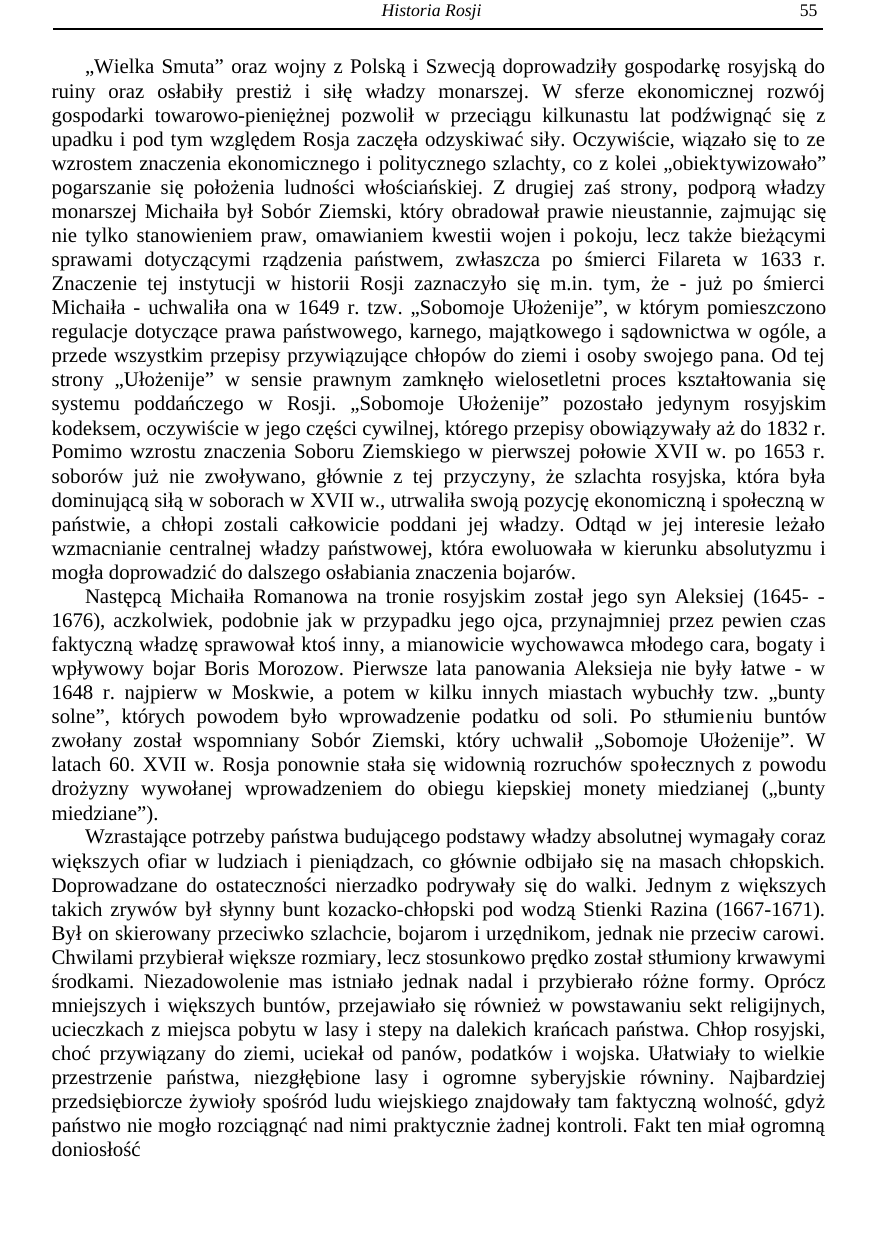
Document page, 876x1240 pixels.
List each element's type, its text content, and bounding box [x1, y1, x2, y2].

text „Wielka Smuta” oraz wojny z Polską i Szwecją doprowadziły gospodarkę rosyjską do ruiny oraz osłabiły prestiż i siłę władzy monarszej. W sferze ekonomicznej rozwój gospodarki towarowo-pieniężnej pozwolił w przeciągu kilkunastu lat podźwignąć się z upadku i pod tym względem Rosja zaczęła odzyskiwać siły. Oczywiście, wiązało się to ze wzrostem znaczenia ekonomicznego i politycznego szlachty, co z kolei „obiek­tywizowało” pogarszanie się położenia ludności włościańskiej. Z drugiej zaś strony, podporą władzy monarszej Michaiła był Sobór Ziemski, który obradował prawie nie­ustannie, zajmując się nie tylko stanowieniem praw, omawianiem kwestii wojen i po­koju, lecz także bieżącymi sprawami dotyczącymi rządzenia państwem, zwłaszcza po śmierci Filareta w 1633 r. Znaczenie tej instytucji w historii Rosji zaznaczyło się m.in. tym, że - już po śmierci Michaiła - uchwaliła ona w 1649 r. tzw. „Sobomoje Ułożeni­je”, w którym pomieszczono regulacje dotyczące prawa państwowego, karnego, mająt­kowego i sądownictwa w ogóle, a przede wszystkim przepisy przywiązujące chłopów do ziemi i osoby swojego pana. Od tej strony „Ułożenije” w sensie prawnym zamknęło wielosetletni proces kształtowania się systemu poddańczego w Rosji. „Sobomoje Uło­żenije” pozostało jedynym rosyjskim kodeksem, oczywiście w jego części cywilnej, którego przepisy obowiązywały aż do 1832 r. Pomimo wzrostu znaczenia Soboru Ziemskiego w pierwszej połowie XVII w. po 1653 r. soborów już nie zwoływano, głównie z tej przyczyny, że szlachta rosyjska, która była dominującą siłą w soborach w XVII w., utrwaliła swoją pozycję ekonomiczną i społeczną w państwie, a chłopi zostali całkowicie poddani jej władzy. Odtąd w jej interesie leżało wzmacnianie cen­tralnej władzy państwowej, która ewoluowała w kierunku absolutyzmu i mogła dopro­wadzić do dalszego osłabiania znaczenia bojarów. [51, 54, 826, 584]
text Następcą Michaiła Romanowa na tronie rosyjskim został jego syn Aleksiej (1645- -1676), aczkolwiek, podobnie jak w przypadku jego ojca, przynajmniej przez pewien czas faktyczną władzę sprawował ktoś inny, a mianowicie wychowawca młodego cara, bogaty i wpływowy bojar Boris Morozow. Pierwsze lata panowania Aleksieja nie były łatwe - w 1648 r. najpierw w Moskwie, a potem w kilku innych miastach wybuchły tzw. „bunty solne”, których powodem było wprowadzenie podatku od soli. Po stłumie­niu buntów zwołany został wspomniany Sobór Ziemski, który uchwalił „Sobomoje Ułożenije”. W latach 60. XVII w. Rosja ponownie stała się widownią rozruchów spo­łecznych z powodu drożyzny wywołanej wprowadzeniem do obiegu kiepskiej monety miedzianej („bunty miedziane”). [51, 584, 826, 824]
text 55 [799, 0, 822, 20]
text Historia Rosji [381, 0, 493, 20]
text Wzrastające potrzeby państwa budującego podstawy władzy absolutnej wymagały coraz większych ofiar w ludziach i pieniądzach, co głównie odbijało się na masach chłopskich. Doprowadzane do ostateczności nierzadko podrywały się do walki. Jed­nym z większych takich zrywów był słynny bunt kozacko-chłopski pod wodzą Stienki Razina (1667-1671). Był on skierowany przeciwko szlachcie, bojarom i urzędnikom, jednak nie przeciw carowi. Chwilami przybierał większe rozmiary, lecz stosunkowo prędko został stłumiony krwawymi środkami. Niezadowolenie mas istniało jednak nadal i przybierało różne formy. Oprócz mniejszych i większych buntów, przejawiało się również w powstawaniu sekt religijnych, ucieczkach z miejsca pobytu w lasy i stepy na dalekich krańcach państwa. Chłop rosyjski, choć przywiązany do ziemi, uciekał od panów, podatków i wojska. Ułatwiały to wielkie przestrzenie państwa, nie­zgłębione lasy i ogromne syberyjskie równiny. Najbardziej przedsiębiorcze żywioły spośród ludu wiejskiego znajdowały tam faktyczną wolność, gdyż państwo nie mogło rozciągnąć nad nimi praktycznie żadnej kontroli. Fakt ten miał ogromną doniosłość [51, 824, 826, 1161]
